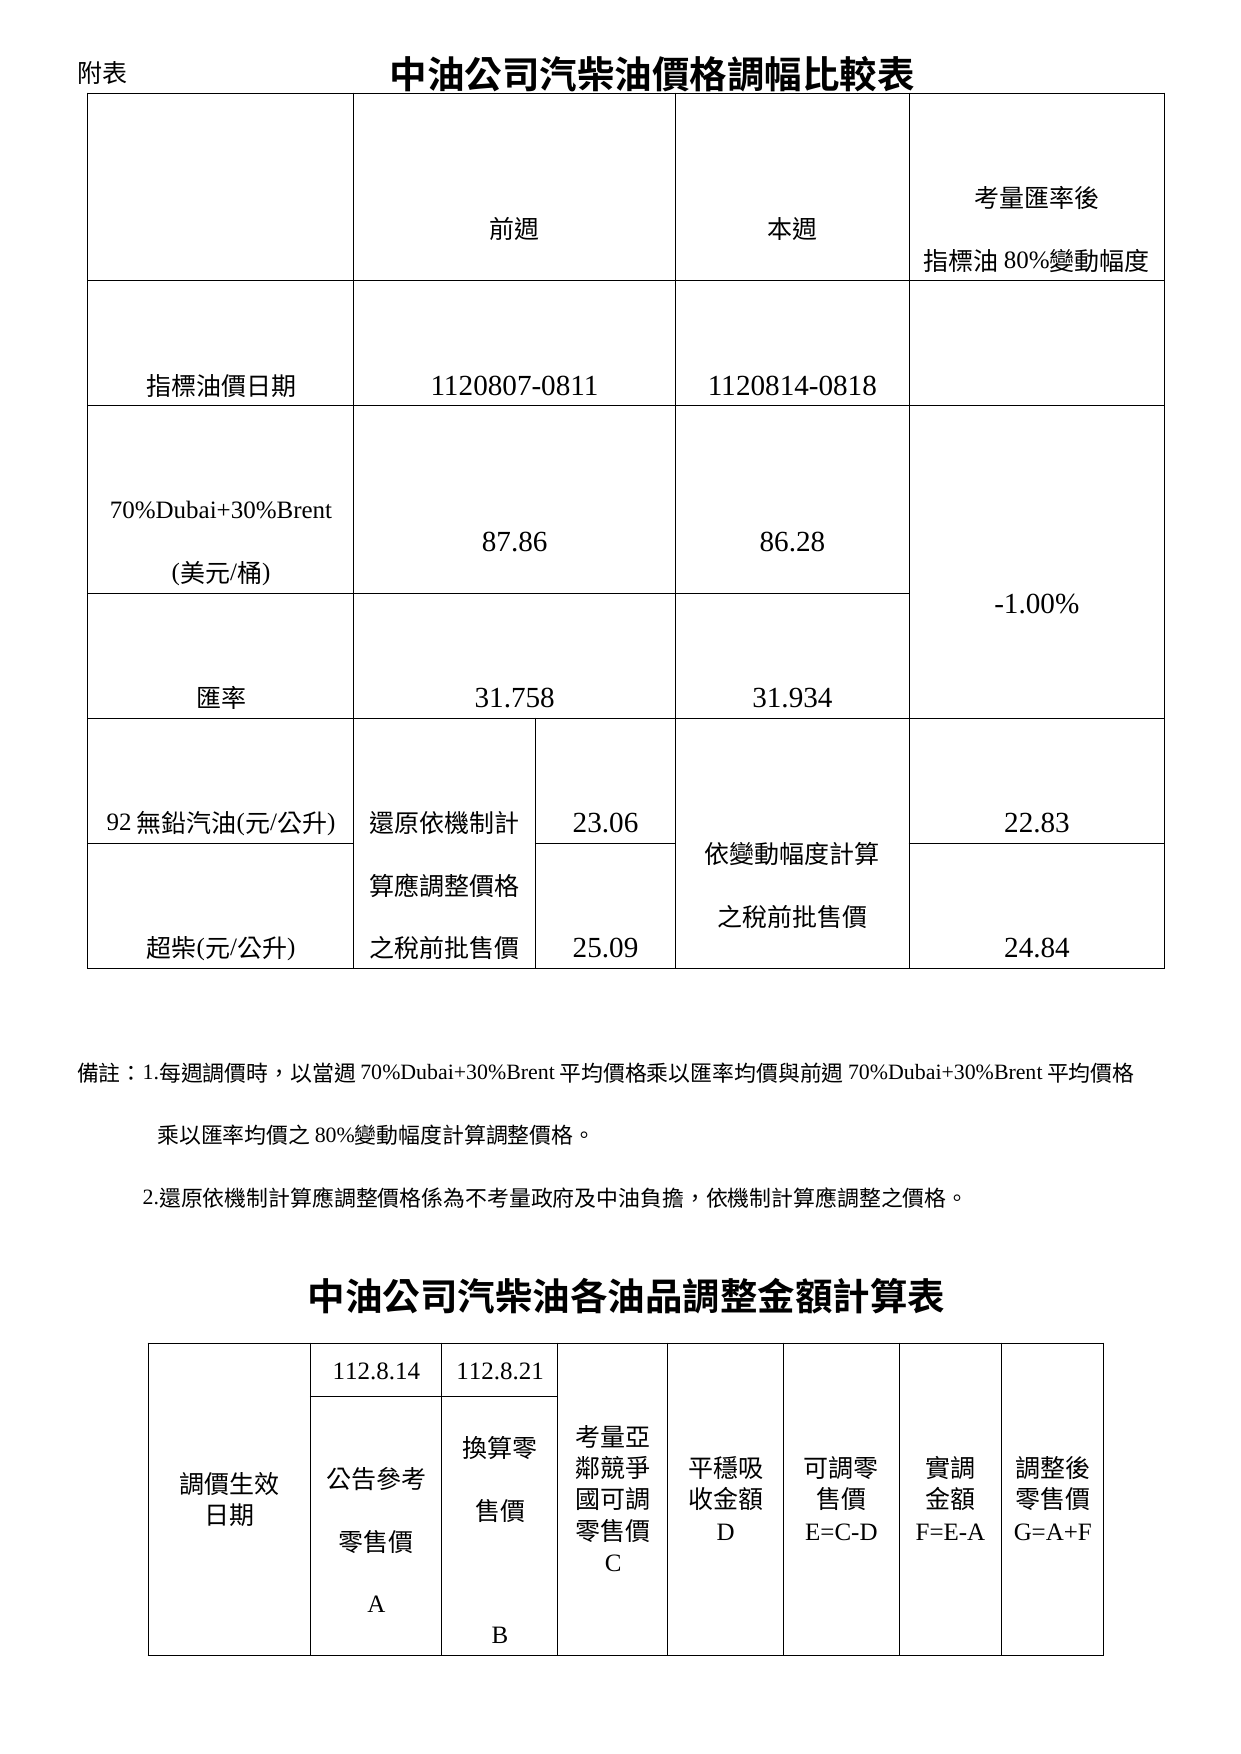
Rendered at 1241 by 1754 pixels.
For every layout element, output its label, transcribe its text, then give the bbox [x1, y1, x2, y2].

table_cell -1.00% [910, 406, 1164, 718]
table_header 112.8.21 [442, 1344, 557, 1396]
table_cell 匯率 [88, 594, 353, 718]
table_cell 31.758 [354, 594, 675, 718]
table_cell 還原依機制計算應調整價格之稅前批售價 [354, 719, 535, 968]
table_header [88, 94, 353, 280]
table_header 可調零售價 E=C-D [784, 1344, 899, 1655]
table_cell 31.934 [676, 594, 909, 718]
table_header 112.8.14 [311, 1344, 441, 1396]
table_header 平穩吸收金額 D [668, 1344, 783, 1655]
table_cell 87.86 [354, 406, 675, 593]
table_cell 1120807-0811 [354, 281, 675, 405]
table_cell 超柴(元/公升) [88, 844, 353, 968]
table_cell 換算零售價 B [442, 1397, 557, 1655]
text 乘以匯率均價之80%變動幅度計算調整價格。 [157, 1093, 1175, 1155]
table_header 前週 [354, 94, 675, 280]
table_header 本週 [676, 94, 909, 280]
table_header 考量亞鄰競爭國可調零售價 C [558, 1344, 667, 1655]
table_cell 指標油價日期 [88, 281, 353, 405]
table_cell 22.83 [910, 719, 1164, 843]
table_header 調整後 零售價 G=A+F [1002, 1344, 1103, 1655]
table_header 調價生效 日期 [149, 1344, 310, 1655]
text 2.還原依機制計算應調整價格係為不考量政府及中油負擔，依機制計算應調整之價格。 [77, 1155, 1175, 1218]
table_cell [910, 281, 1164, 405]
table_cell 公告參考零售價 A [311, 1397, 441, 1655]
table_cell 25.09 [536, 844, 675, 968]
table_cell 1120814-0818 [676, 281, 909, 405]
table_cell 依變動幅度計算 之稅前批售價 [676, 719, 909, 968]
table_cell 70%Dubai+30%Brent (美元/桶) [88, 406, 353, 593]
table_cell 92無鉛汽油(元/公升) [88, 719, 353, 843]
table_cell 24.84 [910, 844, 1164, 968]
table_header 考量匯率後 指標油80%變動幅度 [910, 94, 1164, 280]
text 附表 中油公司汽柴油價格調幅比較表 [77, 30, 1175, 93]
table_cell 23.06 [536, 719, 675, 843]
text 備註：1.每週調價時，以當週70%Dubai+30%Brent平均價格乘以匯率均價與前週70%Dubai+30%Brent平均價格 [77, 1030, 1175, 1093]
table_cell 86.28 [676, 406, 909, 593]
table_header 實調 金額 F=E-A [900, 1344, 1001, 1655]
text 中油公司汽柴油各油品調整金額計算表 [77, 1280, 1175, 1318]
